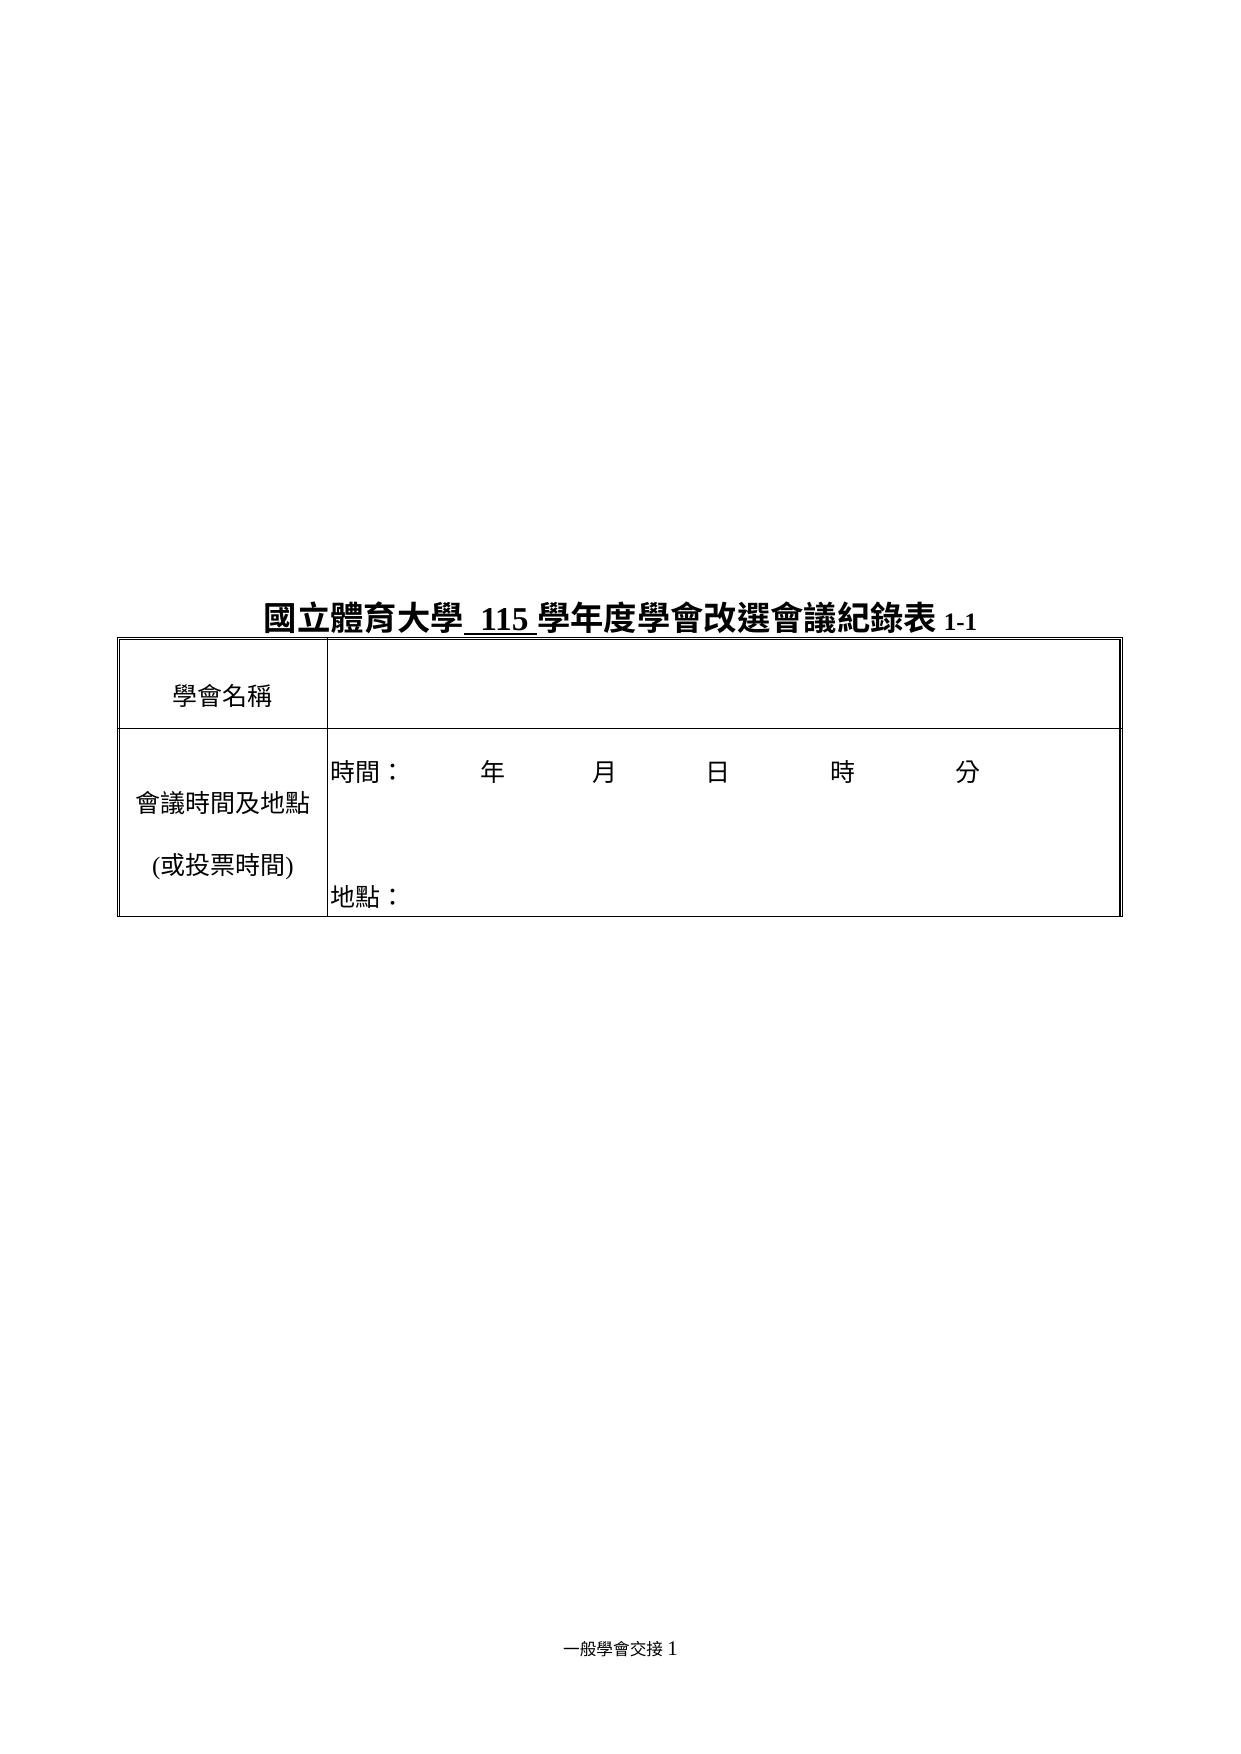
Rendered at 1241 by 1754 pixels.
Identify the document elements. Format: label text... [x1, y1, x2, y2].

text 國立體育大學 115 學年度學會改選會議紀錄表1-1 [118, 574, 1122, 637]
table_header [328, 640, 1119, 727]
table_cell 會議時間及地點 (或投票時間) [120, 729, 327, 916]
table_header 學會名稱 [120, 640, 327, 727]
table_cell 時間： 年 月 日 時 分 地點： [328, 729, 1119, 916]
